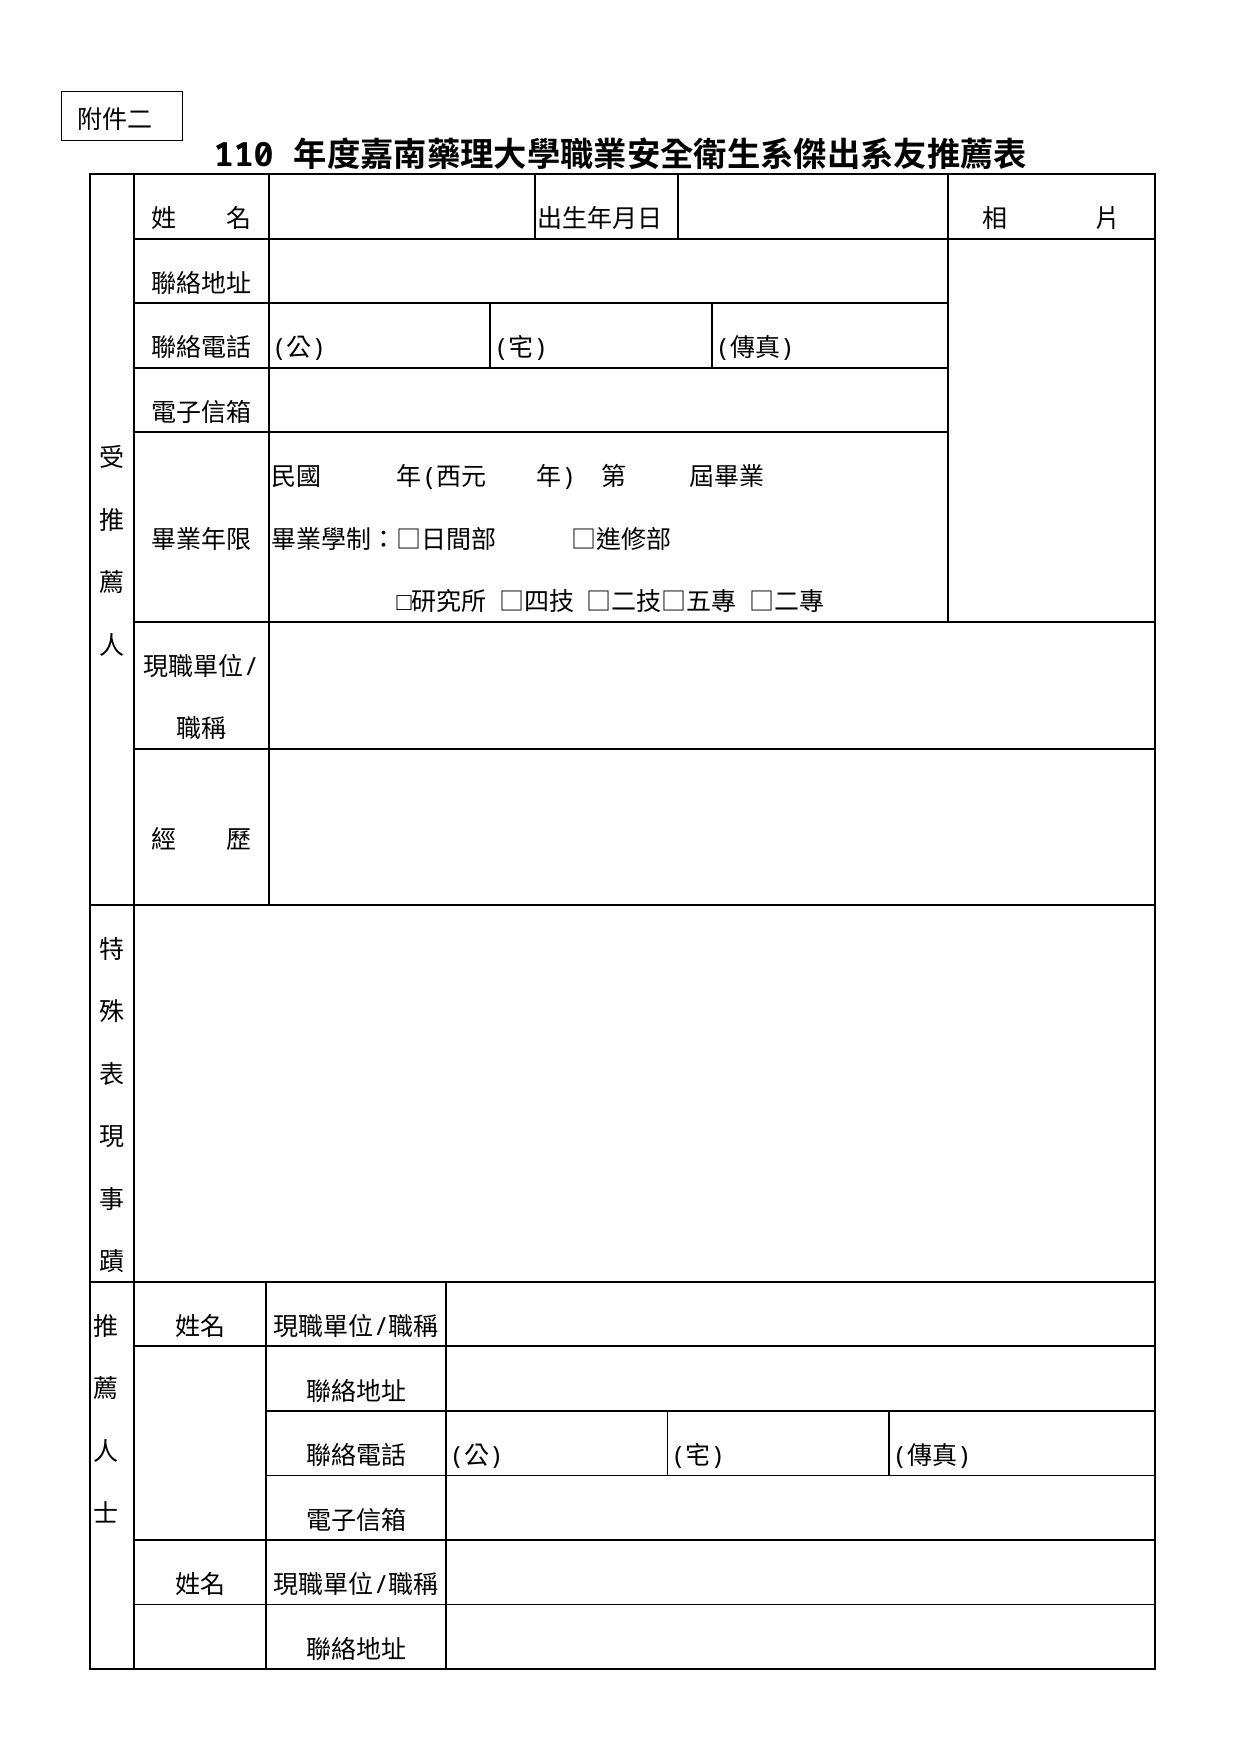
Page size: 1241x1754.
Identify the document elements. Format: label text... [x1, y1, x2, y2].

table_header [679, 175, 947, 237]
table_cell 現職單位/職稱 [267, 1541, 445, 1604]
table_cell [270, 369, 947, 431]
table_cell [447, 1283, 1154, 1345]
table_cell 姓名 [135, 1541, 265, 1604]
table_cell [270, 623, 1154, 748]
table_cell [270, 750, 1154, 904]
table_cell [135, 1605, 265, 1668]
table_cell 姓名 [135, 1283, 265, 1345]
table_cell 電子信箱 [135, 369, 268, 431]
table_cell 聯絡電話 [267, 1412, 445, 1474]
table_cell [135, 1347, 265, 1539]
table_cell 現職單位/職稱 [267, 1283, 445, 1345]
text 附件二 [77, 100, 167, 133]
table_cell (傳真) [890, 1412, 1154, 1474]
table_cell [447, 1347, 1154, 1410]
table_cell 聯絡地址 [267, 1605, 445, 1668]
table_header [270, 175, 534, 237]
table_cell [447, 1476, 1154, 1539]
table_cell [447, 1605, 1154, 1668]
table_cell 聯絡地址 [135, 240, 268, 302]
table_cell 特殊表現事蹟 [91, 906, 133, 1281]
table_cell (宅) [668, 1412, 888, 1474]
table_cell 推薦人士 [91, 1283, 133, 1668]
table_cell [270, 240, 947, 302]
text 110 年度嘉南藥理大學職業安全衛生系傑出系友推薦表 [62, 92, 182, 140]
table_cell (公) [447, 1412, 667, 1474]
table_cell 聯絡電話 [135, 304, 268, 367]
table_header 姓 名 [135, 175, 268, 237]
table_cell 經 歷 [135, 750, 268, 904]
table_cell 聯絡地址 [267, 1347, 445, 1410]
table_cell (公) [270, 304, 489, 367]
table_cell [949, 240, 1154, 621]
table_cell 電子信箱 [267, 1476, 445, 1539]
table_header 出生年月日 [536, 175, 677, 237]
table_cell [135, 906, 1154, 1281]
table_cell (傳真) [713, 304, 947, 367]
table_cell 現職單位/職稱 [135, 623, 268, 748]
table_cell [447, 1541, 1154, 1604]
table_header 受 推 薦 人 [91, 175, 133, 904]
table_header 相 片 [949, 175, 1154, 237]
table_cell 民國 年(西元 年) 第 屆畢業 畢業學制：□日間部 □進修部 □研究所 □四技 □二技□五專 □二專 [270, 433, 947, 621]
table_cell (宅) [491, 304, 711, 367]
text 110 年度嘉南藥理大學職業安全衛生系傑出系友推薦表 [89, 110, 1152, 173]
table_cell 畢業年限 [135, 433, 268, 621]
